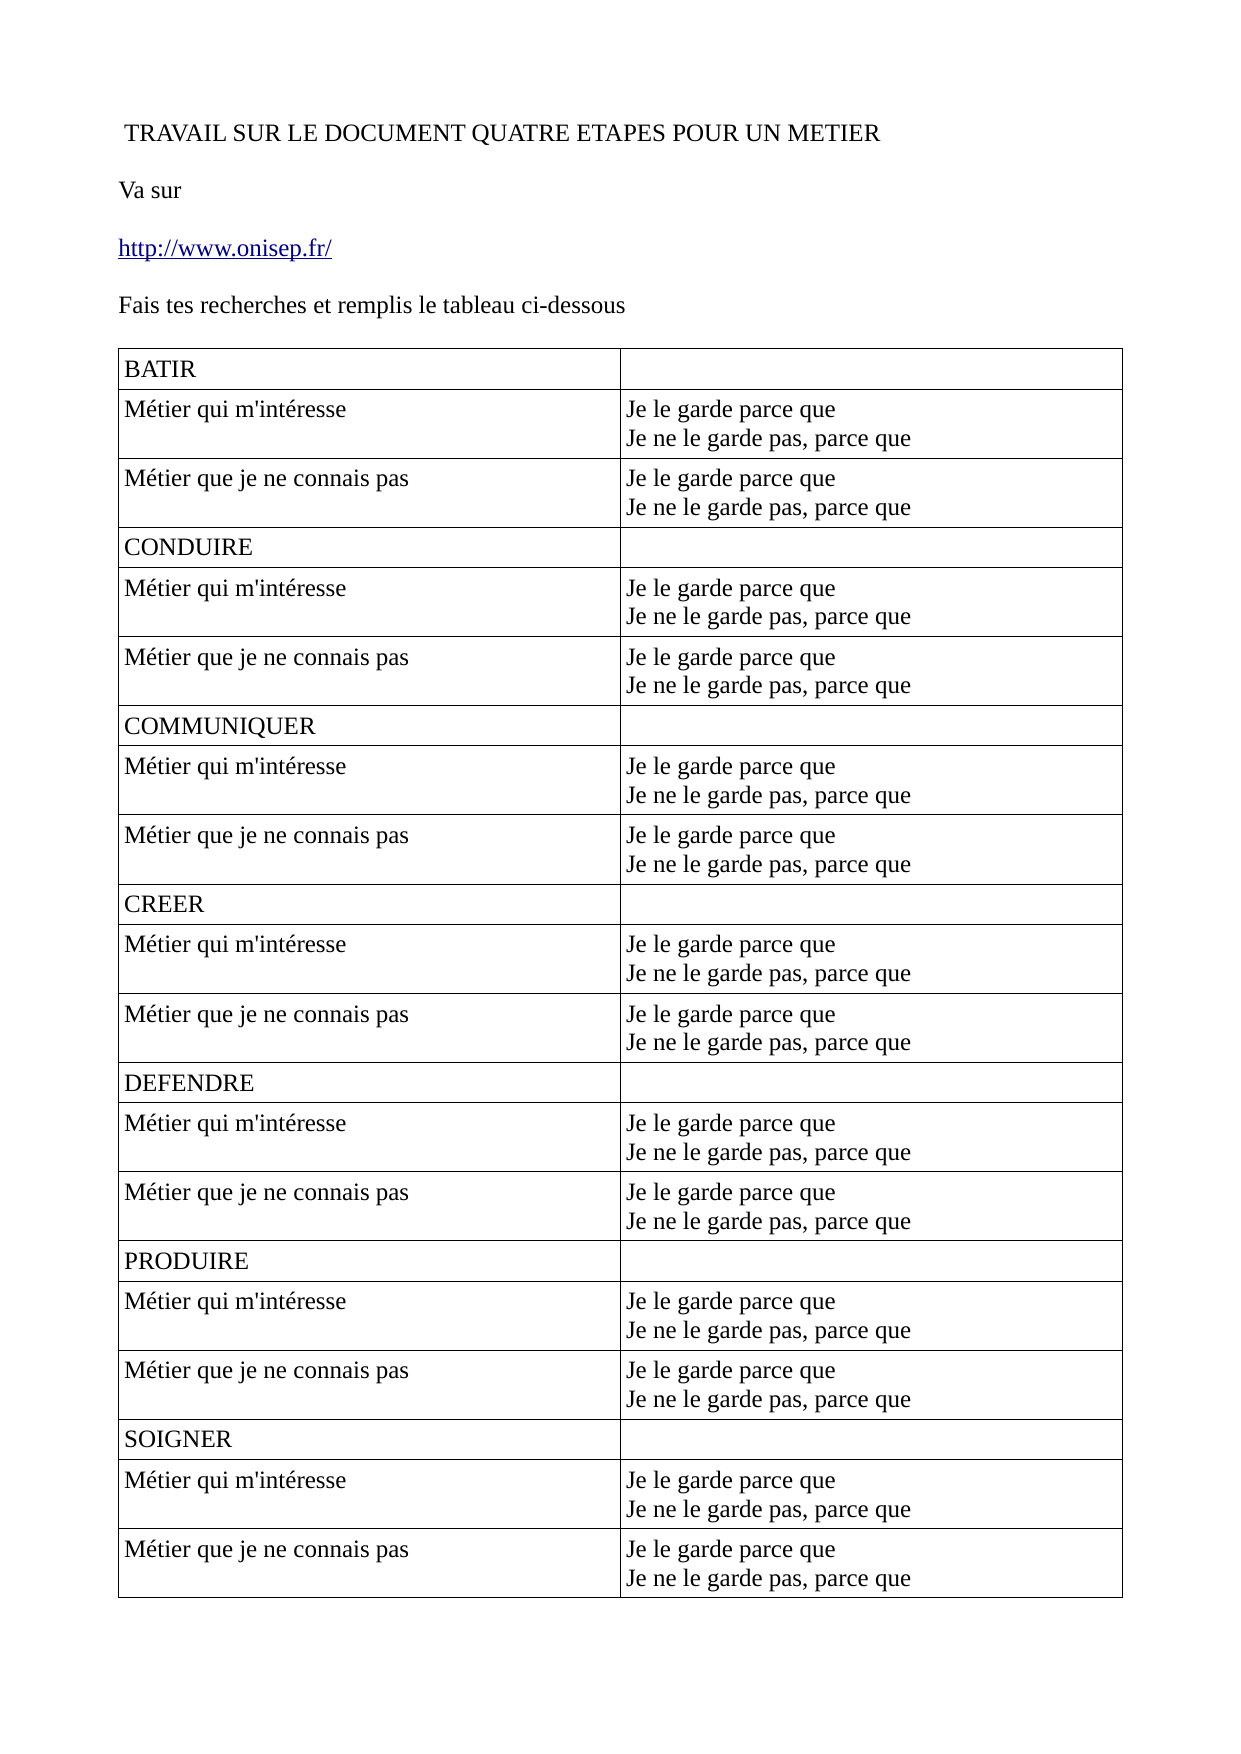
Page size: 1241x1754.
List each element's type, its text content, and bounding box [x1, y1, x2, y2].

table_cell Je le garde parce que Je ne le garde pas, parce que [621, 994, 1122, 1062]
table_cell Métier qui m'intéresse [119, 390, 620, 457]
table_cell Je le garde parce que Je ne le garde pas, parce que [621, 815, 1122, 883]
table_cell Je le garde parce que Je ne le garde pas, parce que [621, 925, 1122, 993]
table_cell [621, 1420, 1122, 1459]
table_cell Métier que je ne connais pas [119, 1351, 620, 1419]
table_cell Je le garde parce que Je ne le garde pas, parce que [621, 568, 1122, 636]
table_cell SOIGNER [119, 1420, 620, 1459]
table_cell Je le garde parce que Je ne le garde pas, parce que [621, 1460, 1122, 1528]
table_cell Je le garde parce que Je ne le garde pas, parce que [621, 390, 1122, 457]
table_header [621, 349, 1122, 388]
table_cell Je le garde parce que Je ne le garde pas, parce que [621, 746, 1122, 814]
table_cell Métier qui m'intéresse [119, 925, 620, 993]
text TRAVAIL SUR LE DOCUMENT QUATRE ETAPES POUR UN METIER [118, 118, 1122, 147]
table_cell Métier que je ne connais pas [119, 1172, 620, 1240]
table_cell Métier qui m'intéresse [119, 1460, 620, 1528]
table_cell Métier qui m'intéresse [119, 1103, 620, 1171]
table_cell Je le garde parce que Je ne le garde pas, parce que [621, 1529, 1122, 1597]
text Va sur [118, 176, 1122, 204]
text http://www.onisep.fr/ [118, 233, 1122, 262]
table_cell Je le garde parce que Je ne le garde pas, parce que [621, 1103, 1122, 1171]
table_cell Métier que je ne connais pas [119, 459, 620, 527]
table_cell Métier qui m'intéresse [119, 746, 620, 814]
table_cell Métier que je ne connais pas [119, 994, 620, 1062]
table_cell Je le garde parce que Je ne le garde pas, parce que [621, 1282, 1122, 1350]
table_cell COMMUNIQUER [119, 706, 620, 745]
table_cell Métier qui m'intéresse [119, 1282, 620, 1350]
table_cell Je le garde parce que Je ne le garde pas, parce que [621, 1351, 1122, 1419]
table_cell CONDUIRE [119, 528, 620, 567]
table_cell [621, 885, 1122, 924]
table_cell Je le garde parce que Je ne le garde pas, parce que [621, 637, 1122, 705]
table_cell Métier que je ne connais pas [119, 1529, 620, 1597]
table_cell Je le garde parce que Je ne le garde pas, parce que [621, 1172, 1122, 1240]
table_cell DEFENDRE [119, 1063, 620, 1102]
table_cell Je le garde parce que Je ne le garde pas, parce que [621, 459, 1122, 527]
table_cell [621, 528, 1122, 567]
table_cell PRODUIRE [119, 1241, 620, 1281]
table_cell [621, 706, 1122, 745]
table_cell Métier que je ne connais pas [119, 815, 620, 883]
text Fais tes recherches et remplis le tableau ci-dessous [118, 291, 1122, 319]
table_cell [621, 1241, 1122, 1281]
table_cell CREER [119, 885, 620, 924]
table_cell Métier qui m'intéresse [119, 568, 620, 636]
table_cell Métier que je ne connais pas [119, 637, 620, 705]
table_cell [621, 1063, 1122, 1102]
table_header BATIR [119, 349, 620, 388]
